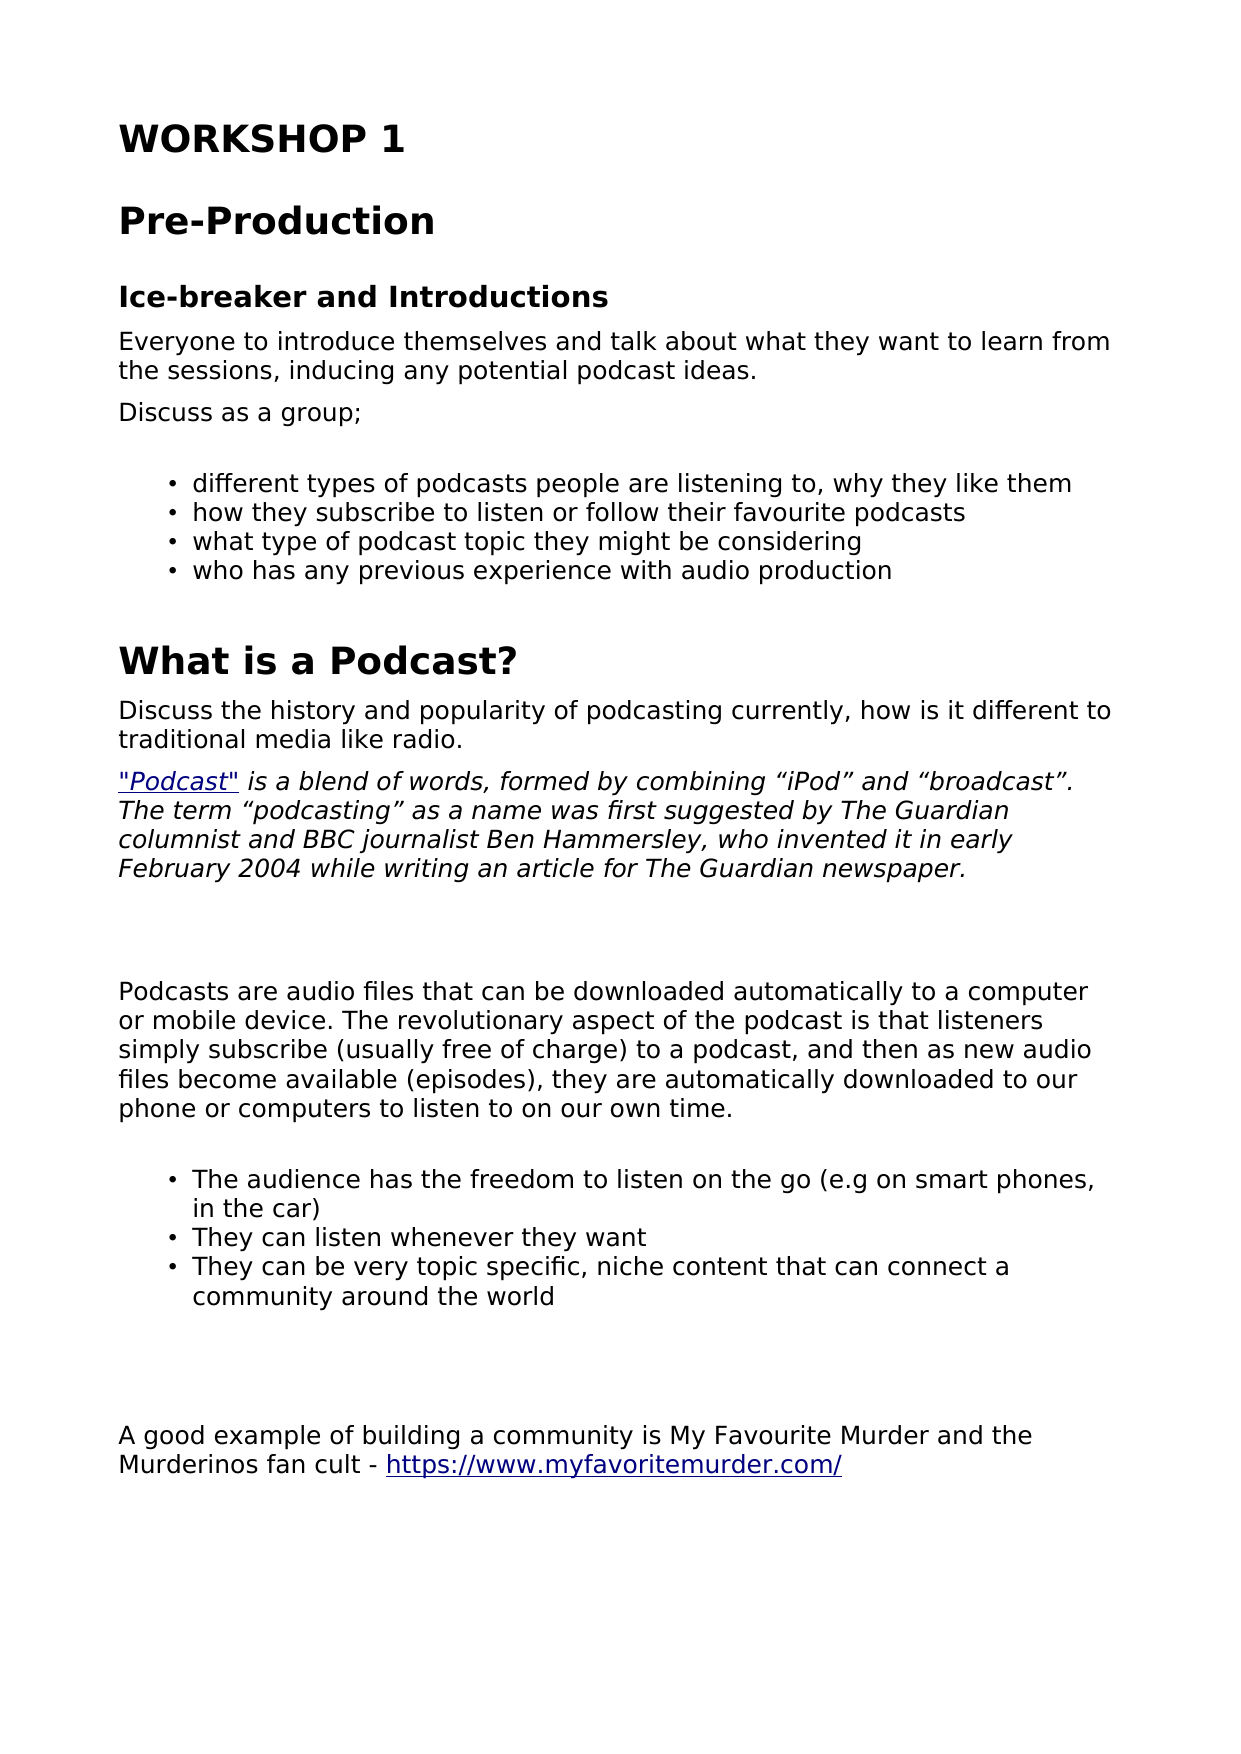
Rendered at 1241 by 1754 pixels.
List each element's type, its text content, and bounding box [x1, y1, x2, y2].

text Podcasts are audio files that can be downloaded automatically to a computer or mobile device. The revolutionary aspect of the podcast is that listeners simply subscribe (usually free of charge) to a podcast, and then as new audio files become available (episodes), they are automatically downloaded to our phone or computers to listen to on our own time. [118, 977, 1122, 1123]
text Discuss the history and popularity of podcasting currently, how is it different to traditional media like radio. [118, 696, 1122, 754]
text Discuss as a group; [118, 398, 1122, 427]
subtitle Ice-breaker and Introductions [118, 280, 1122, 314]
list different types of podcasts people are listening to, why they like them [177, 469, 1122, 498]
list They can be very topic specific, niche content that can connect a community around the world [177, 1253, 1122, 1311]
text A good example of building a community is My Favourite Murder and the Murderinos fan cult - https://www.myfavoritemurder.com/ [118, 1422, 1122, 1480]
text "Podcast" is a blend of words, formed by combining “iPod” and “broadcast”. The term “podcasting” as a name was first suggested by The Guardian columnist and BBC journalist Ben Hammersley, who invented it in early February 2004 while writing an article for The Guardian newspaper. [118, 767, 1122, 884]
subtitle WORKSHOP 1 [118, 118, 1122, 162]
subtitle What is a Podcast? [118, 640, 1122, 684]
list The audience has the freedom to listen on the go (e.g on smart phones, in the car) [177, 1165, 1122, 1223]
list how they subscribe to listen or follow their favourite podcasts [177, 498, 1122, 527]
text Everyone to introduce themselves and talk about what they want to learn from the sessions, inducing any potential podcast ideas. [118, 327, 1122, 385]
list They can listen whenever they want [177, 1223, 1122, 1253]
list who has any previous experience with audio production [177, 556, 1122, 586]
list what type of podcast topic they might be considering [177, 527, 1122, 556]
subtitle Pre-Production [118, 199, 1122, 243]
